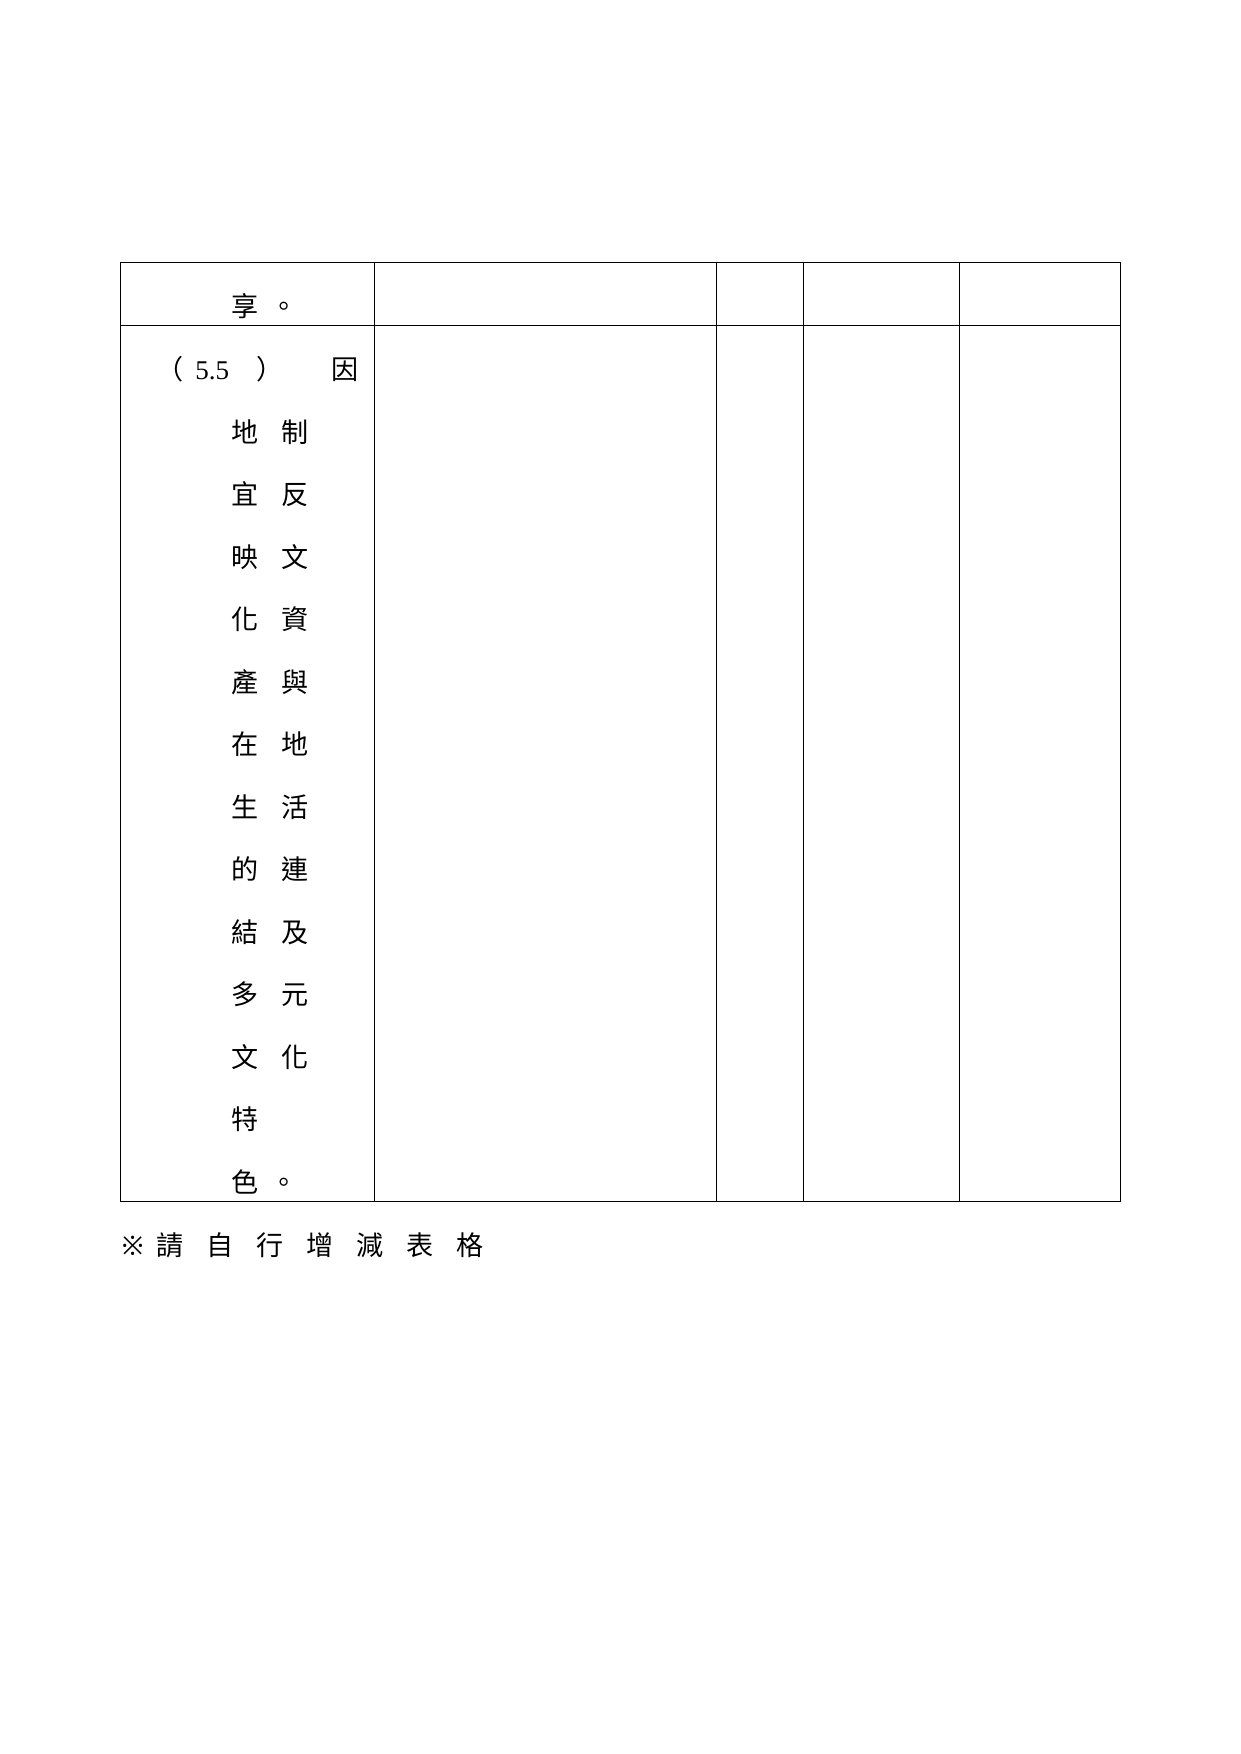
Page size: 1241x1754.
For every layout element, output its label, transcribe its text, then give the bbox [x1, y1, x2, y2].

table_cell [960, 326, 1120, 1201]
table_cell 因地制宜反映文化資產與在地生活的連結及多元文化特色。 [121, 326, 374, 1201]
table_cell [717, 263, 803, 325]
table_cell [717, 326, 803, 1201]
table_cell [804, 263, 959, 325]
table_cell [804, 326, 959, 1201]
table_cell [375, 263, 716, 325]
text ※請自行增減表格 [120, 1202, 1120, 1265]
table_cell 素材有助於學生文化資產探究實作與公開分享。 [121, 263, 374, 325]
table_cell [375, 326, 716, 1201]
table_cell [960, 263, 1120, 325]
